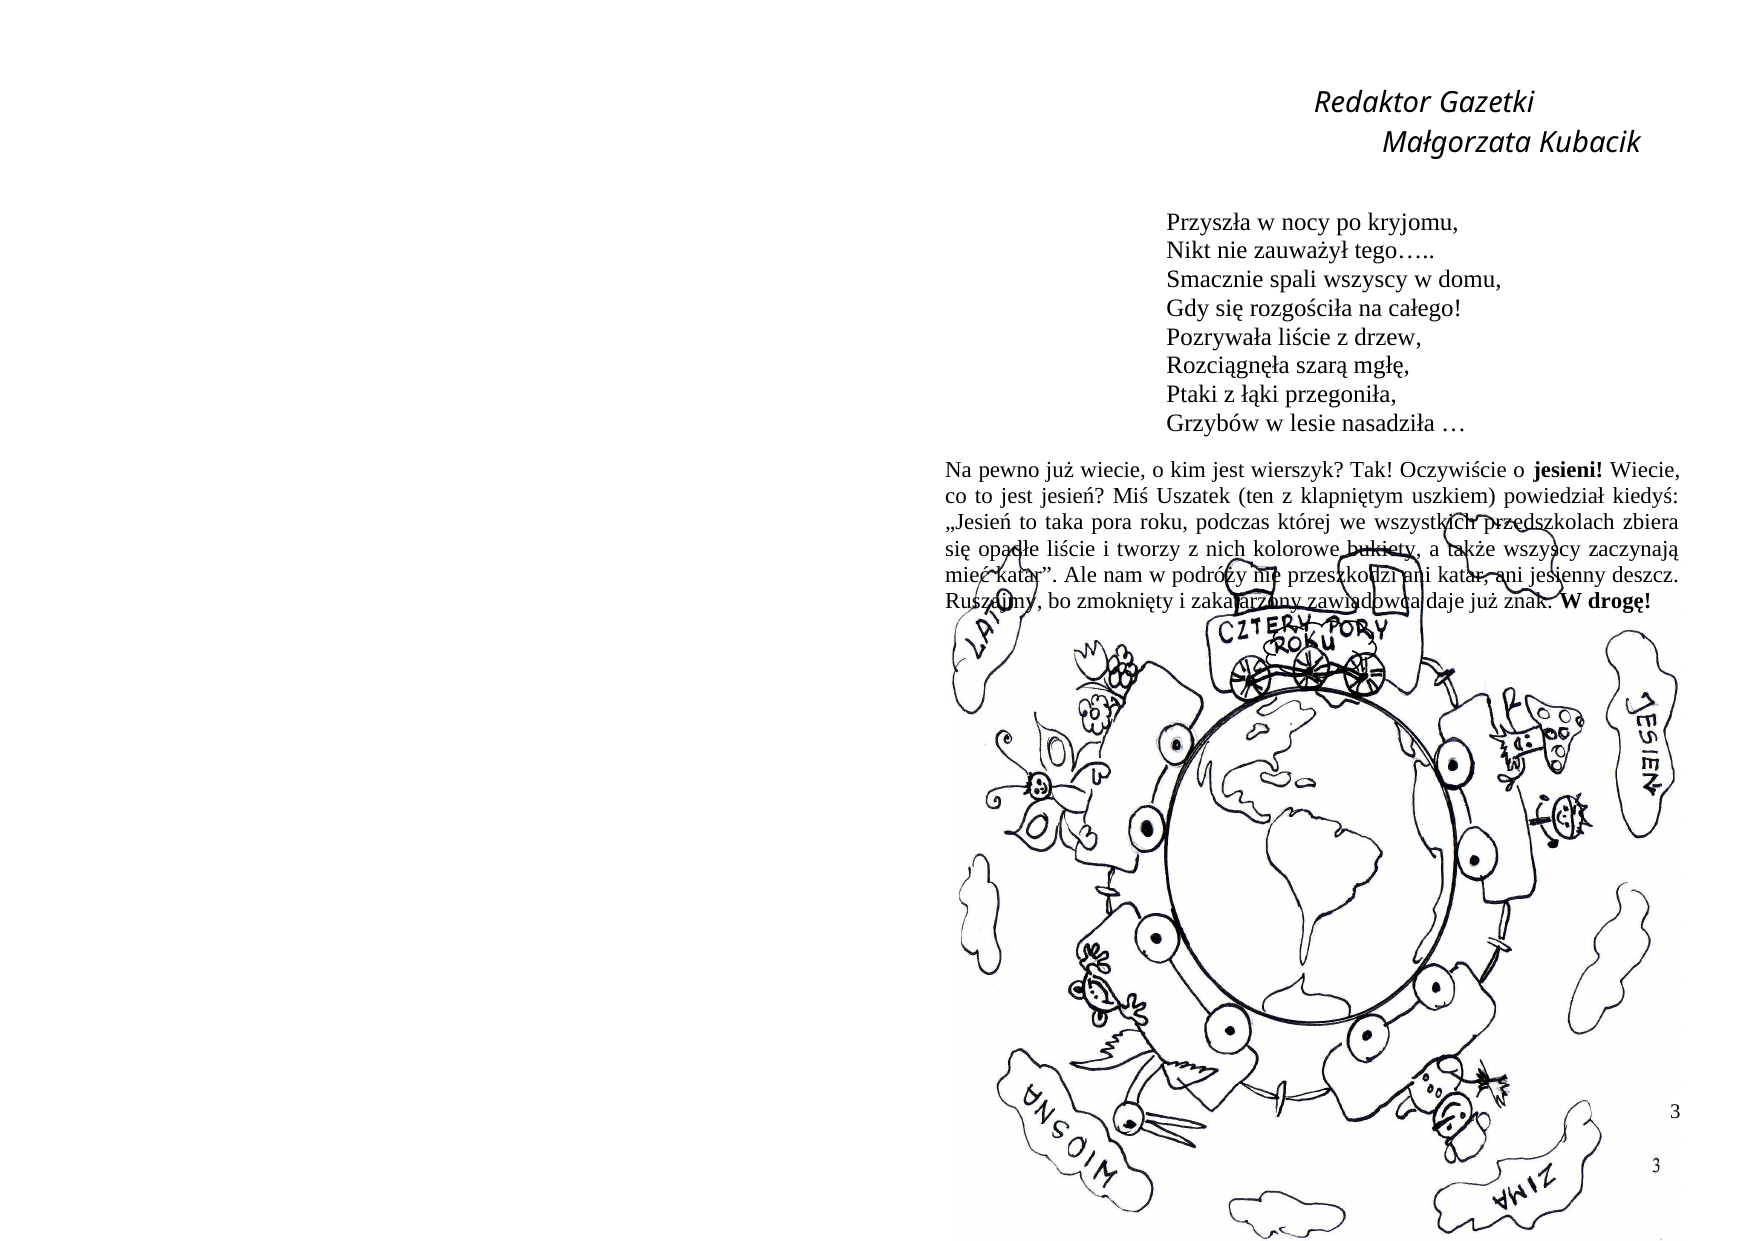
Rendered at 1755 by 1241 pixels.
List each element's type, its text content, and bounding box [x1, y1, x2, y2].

text Gdy się rozgościła na całego! [1092, 293, 1680, 322]
text Grzybów w lesie nasadziła … [1092, 408, 1680, 437]
text Redaktor Gazetki [1314, 82, 1680, 121]
text Ptaki z łąki przegoniła, [1092, 379, 1680, 408]
text Małgorzata Kubacik [1314, 121, 1680, 161]
text Nikt nie zauważył tego….. [1092, 235, 1680, 264]
text Rozciągnęła szarą mgłę, [1092, 350, 1680, 379]
text Smacznie spali wszyscy w domu, [1092, 264, 1680, 293]
text Pozrywała liście z drzew, [1092, 322, 1680, 350]
text Przyszła w nocy po kryjomu, [1092, 207, 1680, 235]
text Na pewno już wiecie, o kim jest wierszyk? Tak! Oczywiście o jesieni! Wiecie, co to jest jesień? Miś Uszatek (ten z klapniętym uszkiem) powiedział kiedyś: „Jesień to taka pora roku, podczas której we wszystkich przedszkolach zbiera się opadłe liście i tworzy z nich kolorowe bukiety, a także wszyscy zaczynają mieć katar”. Ale nam w podróży nie przeszkodzi ani katar, ani jesienny deszcz. Ruszajmy, bo zmoknięty i zakatarzony zawiadowca daje już znak. W drogę! [945, 456, 1680, 572]
